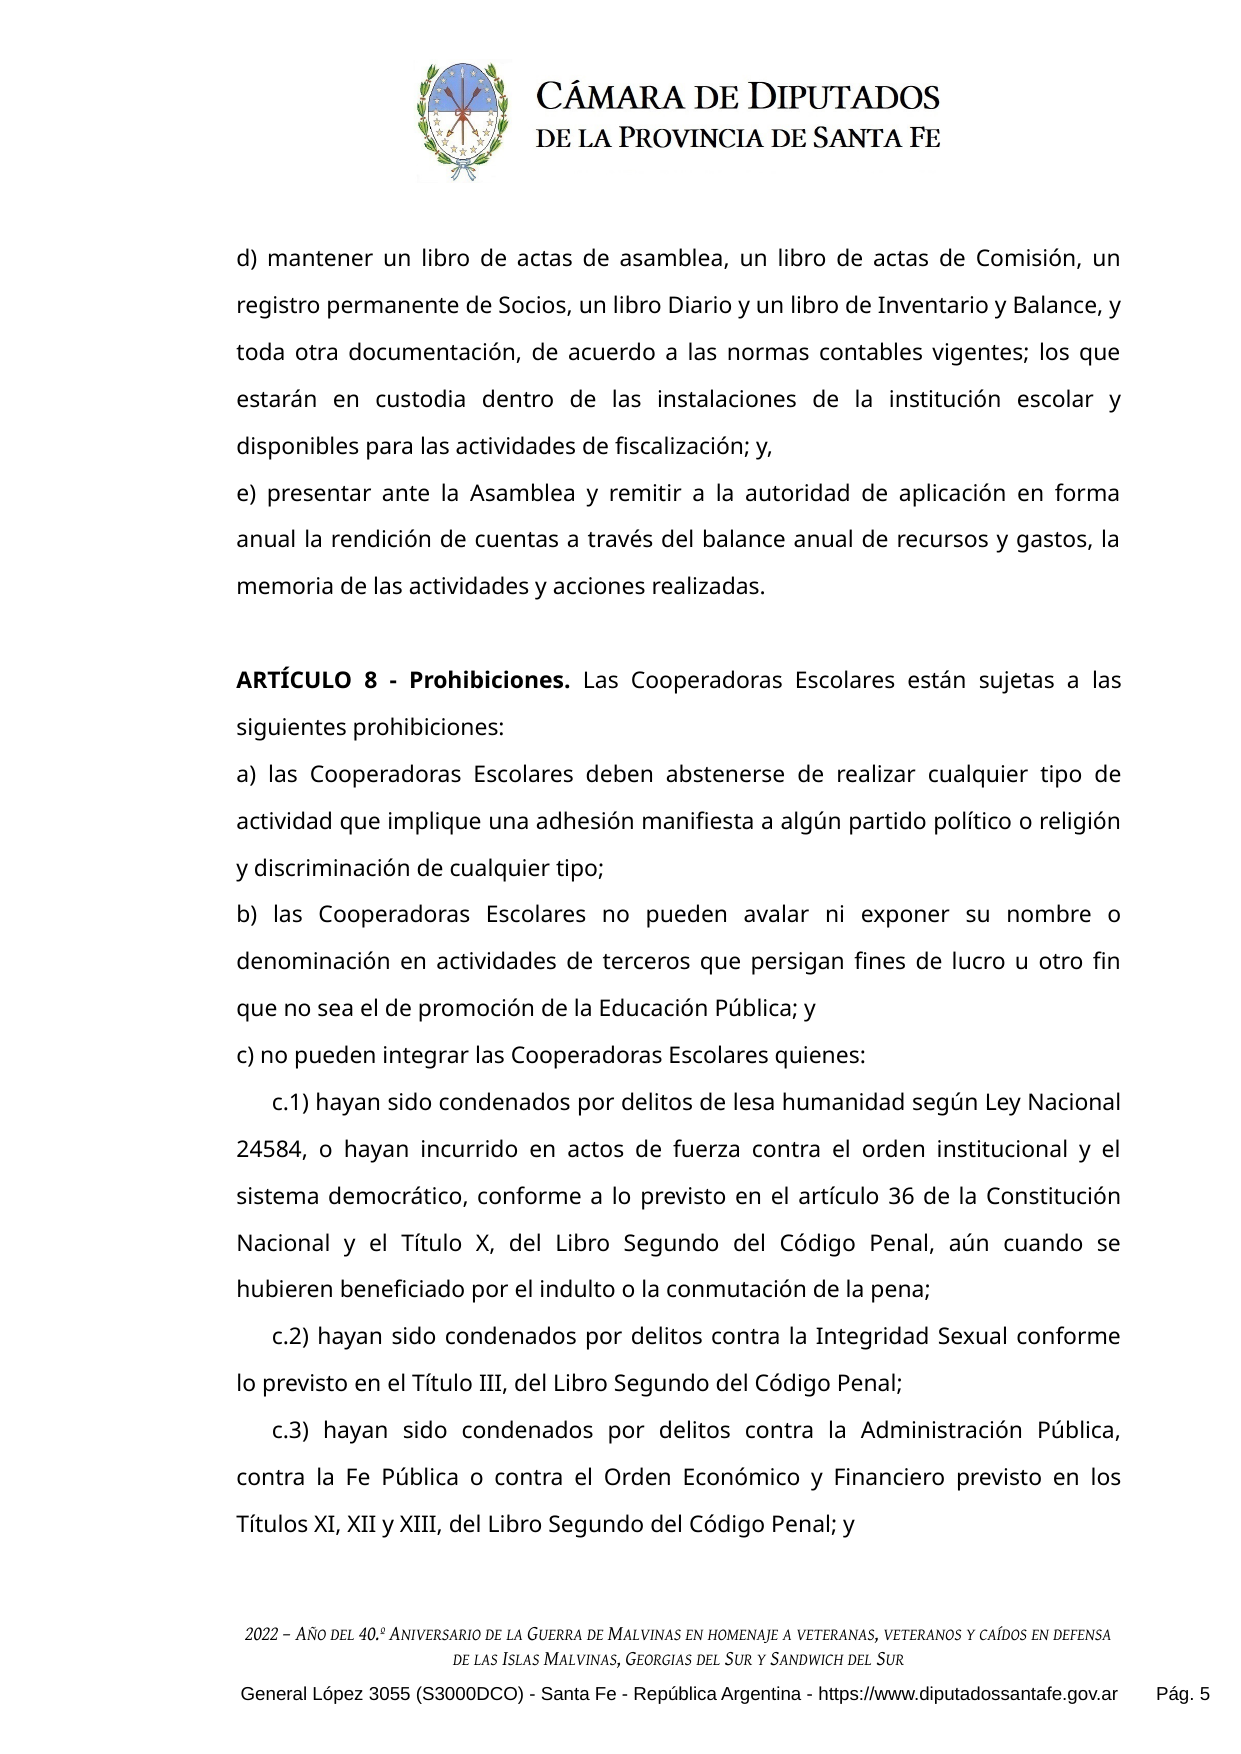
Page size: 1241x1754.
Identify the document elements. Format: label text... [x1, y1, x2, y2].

text c.2) hayan sido condenados por delitos contra la Integridad Sexual conforme lo previsto en el Título III, del Libro Segundo del Código Penal; [236, 1320, 1122, 1398]
text e) presentar ante la Asamblea y remitir a la autoridad de aplicación en forma anual la rendición de cuentas a través del balance anual de recursos y gastos, la memoria de las actividades y acciones realizadas. [236, 477, 1122, 602]
text a) las Cooperadoras Escolares deben abstenerse de realizar cualquier tipo de actividad que implique una adhesión manifiesta a algún partido político o religión y discriminación de cualquier tipo; [236, 758, 1122, 883]
text c) no pueden integrar las Cooperadoras Escolares quienes: [236, 1039, 1122, 1070]
text d) mantener un libro de actas de asamblea, un libro de actas de Comisión, un registro permanente de Socios, un libro Diario y un libro de Inventario y Balance, y toda otra documentación, de acuerdo a las normas contables vigentes; los que estarán en custodia dentro de las instalaciones de la institución escolar y disponibles para las actividades de fiscalización; y, [236, 242, 1122, 461]
text b) las Cooperadoras Escolares no pueden avalar ni exponer su nombre o denominación en actividades de terceros que persigan fines de lucro u otro fin que no sea el de promoción de la Educación Pública; y [236, 898, 1122, 1023]
picture [413, 59, 945, 183]
text ARTÍCULO 8 - Prohibiciones. Las Cooperadoras Escolares están sujetas a las siguientes prohibiciones: [236, 664, 1122, 742]
text c.1) hayan sido condenados por delitos de lesa humanidad según Ley Nacional 24584, o hayan incurrido en actos de fuerza contra el orden institucional y el sistema democrático, conforme a lo previsto en el artículo 36 de la Constitución Nacional y el Título X, del Libro Segundo del Código Penal, aún cuando se hubieren beneficiado por el indulto o la conmutación de la pena; [236, 1086, 1122, 1305]
text c.3) hayan sido condenados por delitos contra la Administración Pública, contra la Fe Pública o contra el Orden Económico y Financiero previsto en los Títulos XI, XII y XIII, del Libro Segundo del Código Penal; y [236, 1414, 1122, 1539]
